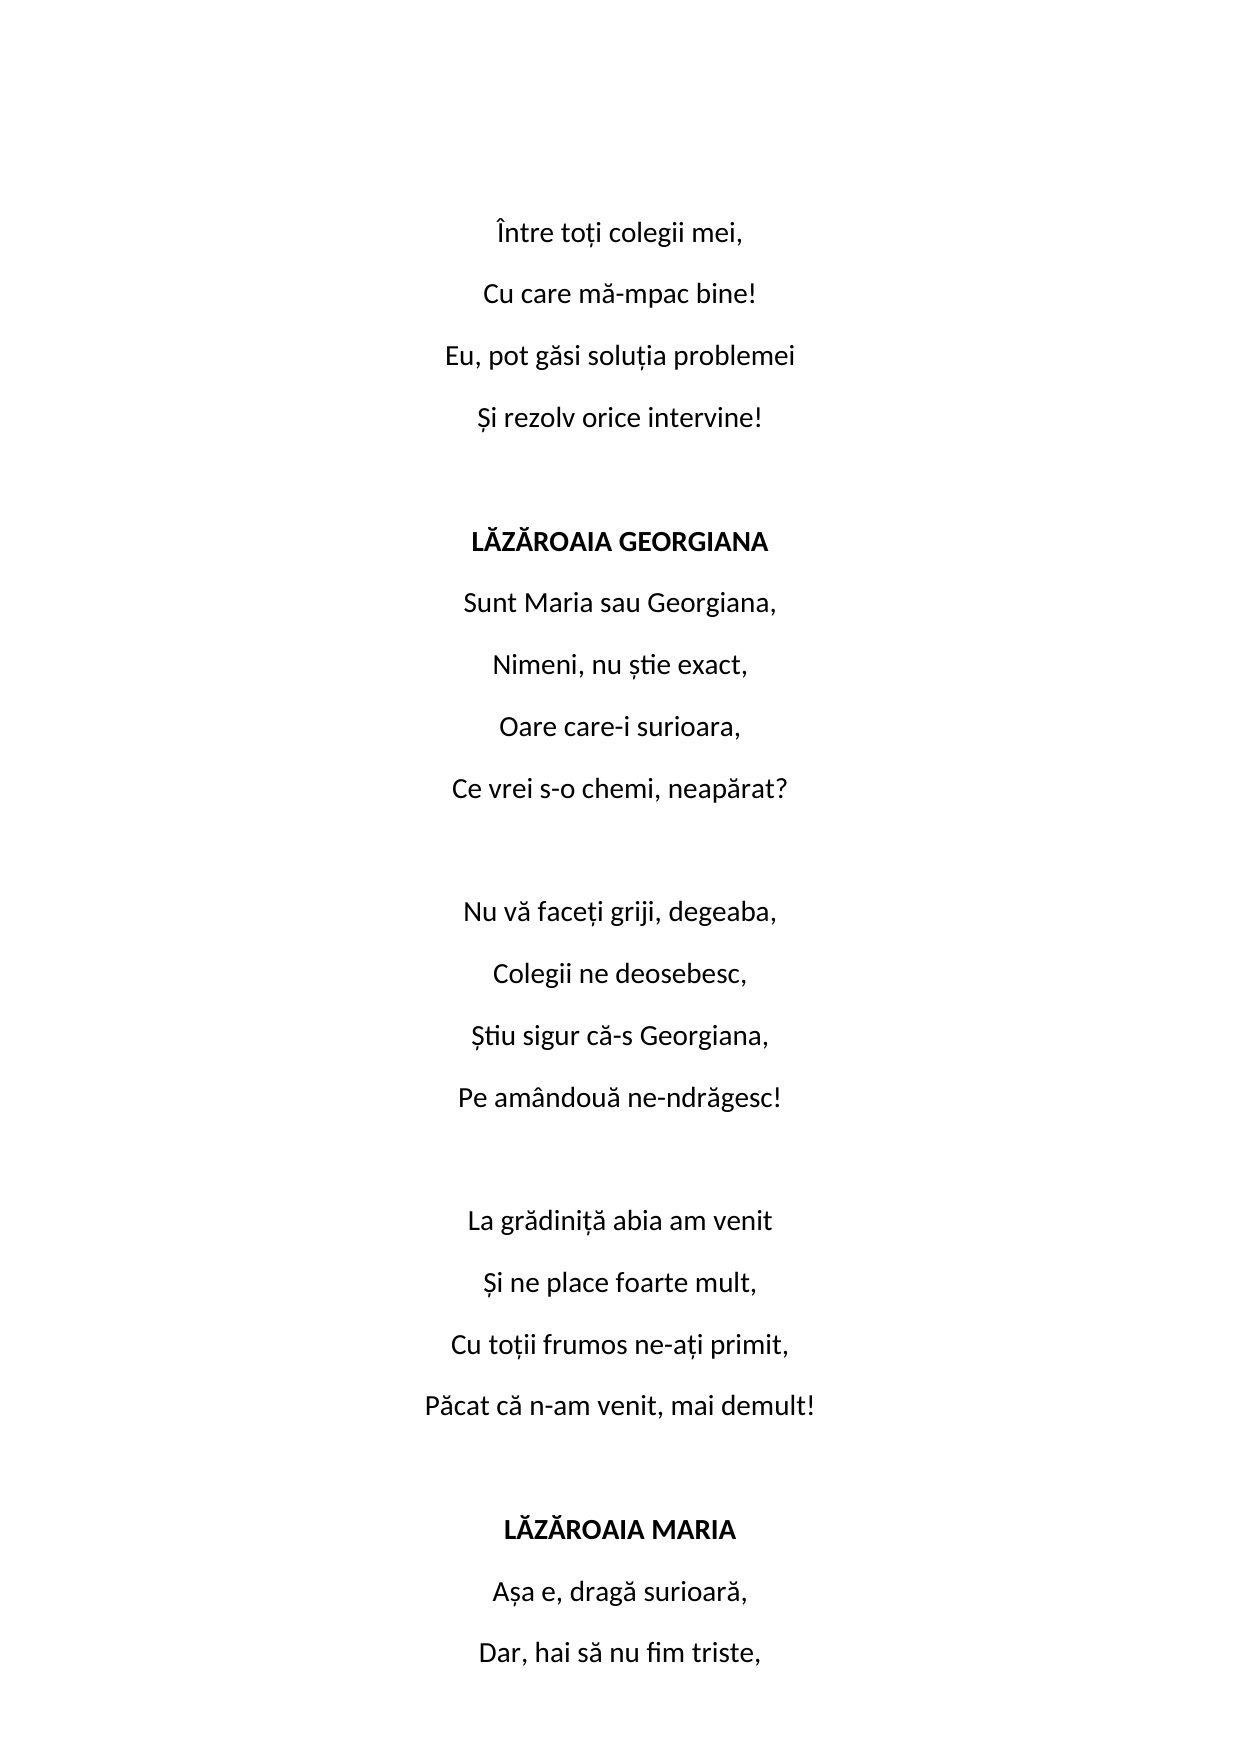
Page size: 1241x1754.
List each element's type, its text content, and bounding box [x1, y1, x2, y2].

text LĂZĂROAIA GEORGIANA [148, 523, 1093, 558]
text Dar, hai să nu fim triste, [148, 1634, 1093, 1670]
text La grădiniță abia am venit [148, 1202, 1093, 1238]
text Ce vrei s-o chemi, neapărat? [148, 770, 1093, 805]
text Pe amândouă ne-ndrăgesc! [148, 1079, 1093, 1114]
text Așa e, dragă surioară, [148, 1573, 1093, 1608]
text Sunt Maria sau Georgiana, [148, 584, 1093, 620]
text Între toți colegii mei, [148, 214, 1093, 249]
text Și rezolv orice intervine! [148, 399, 1093, 435]
text Eu, pot găsi soluția problemei [148, 337, 1093, 373]
text Cu toții frumos ne-ați primit, [148, 1326, 1093, 1361]
text Păcat că n-am venit, mai demult! [148, 1387, 1093, 1423]
text Cu care mă-mpac bine! [148, 276, 1093, 311]
text Nimeni, nu știe exact, [148, 646, 1093, 682]
text Și ne place foarte mult, [148, 1264, 1093, 1299]
text Știu sigur că-s Georgiana, [148, 1017, 1093, 1052]
text Nu vă faceți griji, degeaba, [148, 893, 1093, 929]
text Oare care-i surioara, [148, 708, 1093, 744]
text Colegii ne deosebesc, [148, 955, 1093, 991]
text LĂZĂROAIA MARIA [148, 1511, 1093, 1547]
